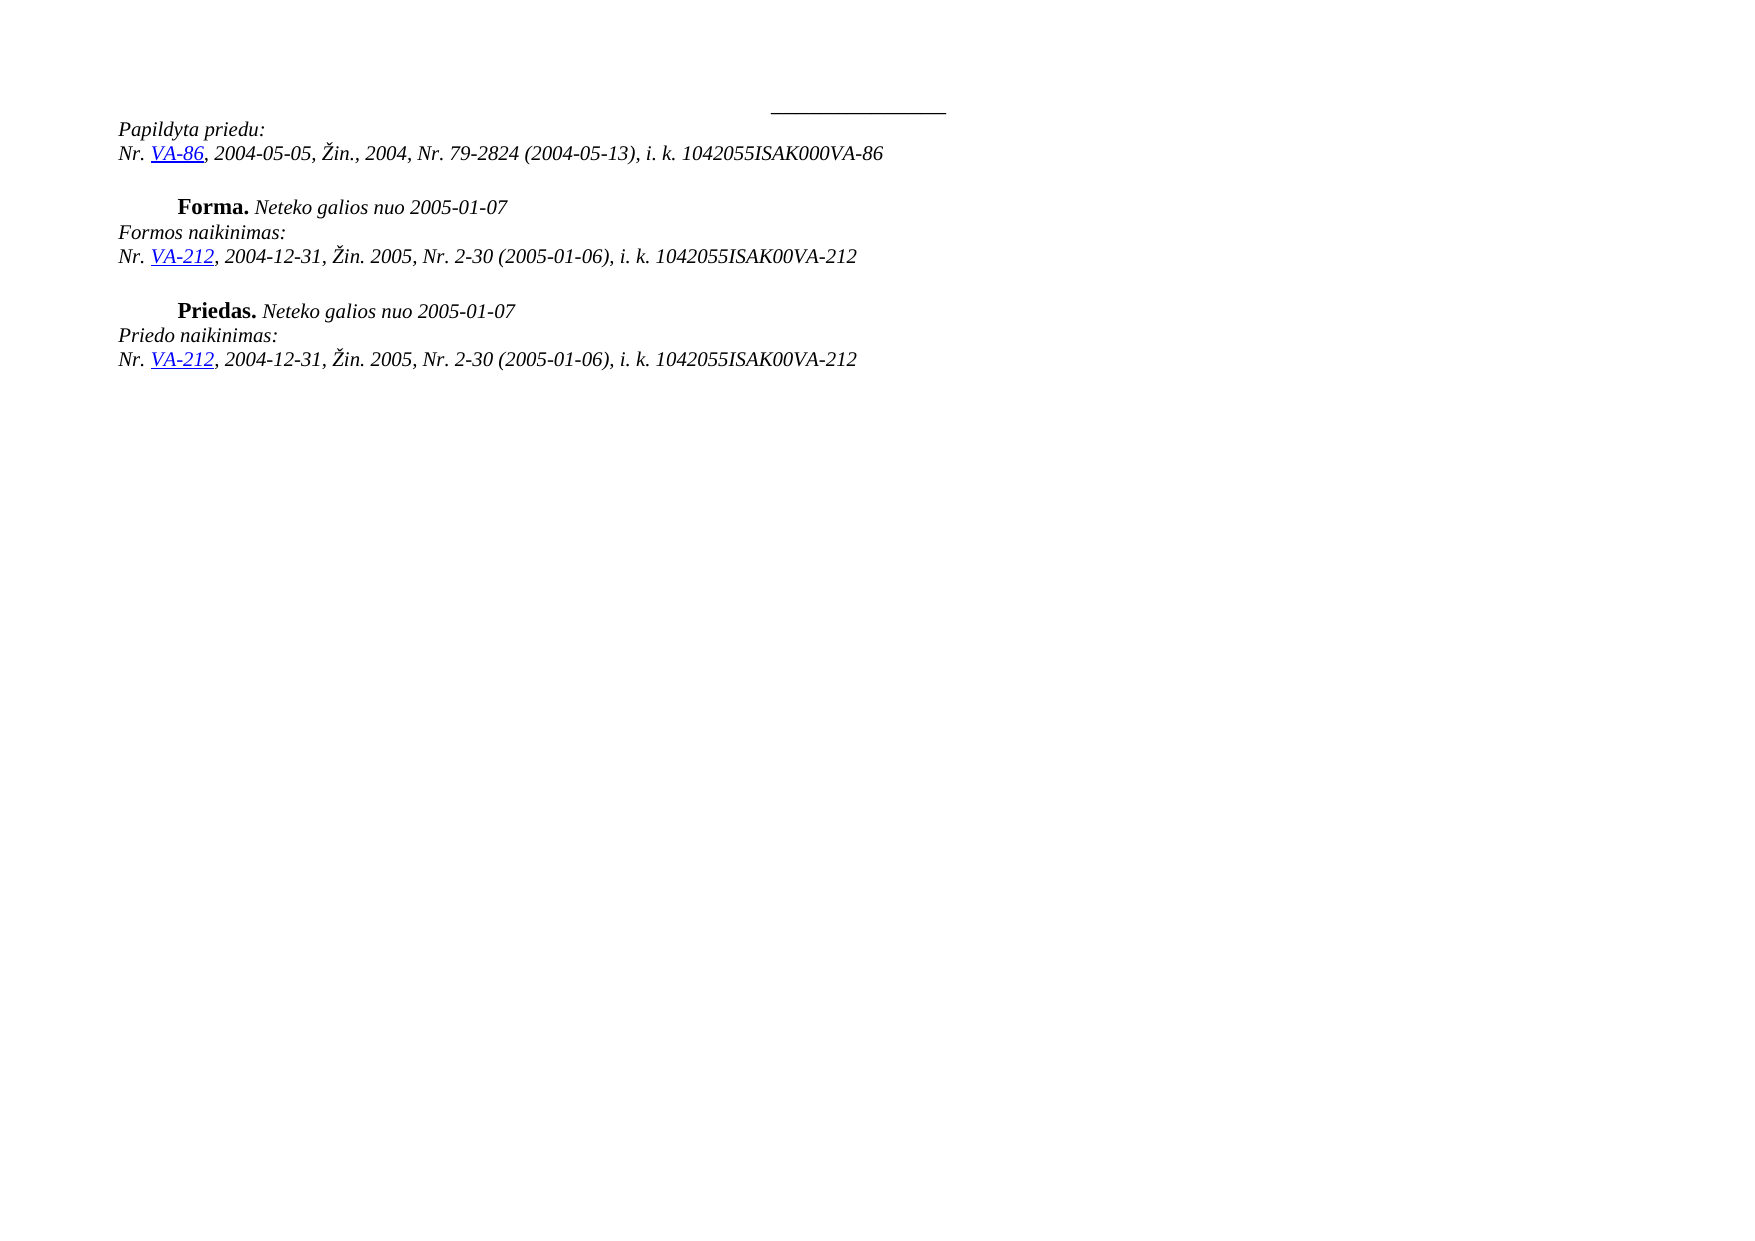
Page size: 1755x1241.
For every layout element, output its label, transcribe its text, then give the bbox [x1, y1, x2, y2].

text Formos naikinimas: [118, 220, 1636, 244]
text Forma. Neteko galios nuo 2005-01-07 [118, 193, 1636, 220]
text Nr. VA-212, 2004-12-31, Žin. 2005, Nr. 2-30 (2005-01-06), i. k. 1042055ISAK00VA-212 [118, 244, 1636, 268]
text Nr. VA-86, 2004-05-05, Žin., 2004, Nr. 79-2824 (2004-05-13), i. k. 1042055ISAK000VA-86 [118, 141, 1636, 165]
text Priedas. Neteko galios nuo 2005-01-07 [118, 297, 1636, 323]
text ______________ [118, 88, 1598, 117]
text Nr. VA-212, 2004-12-31, Žin. 2005, Nr. 2-30 (2005-01-06), i. k. 1042055ISAK00VA-212 [118, 347, 1636, 371]
text Papildyta priedu: [118, 117, 1636, 141]
text Priedo naikinimas: [118, 323, 1636, 347]
